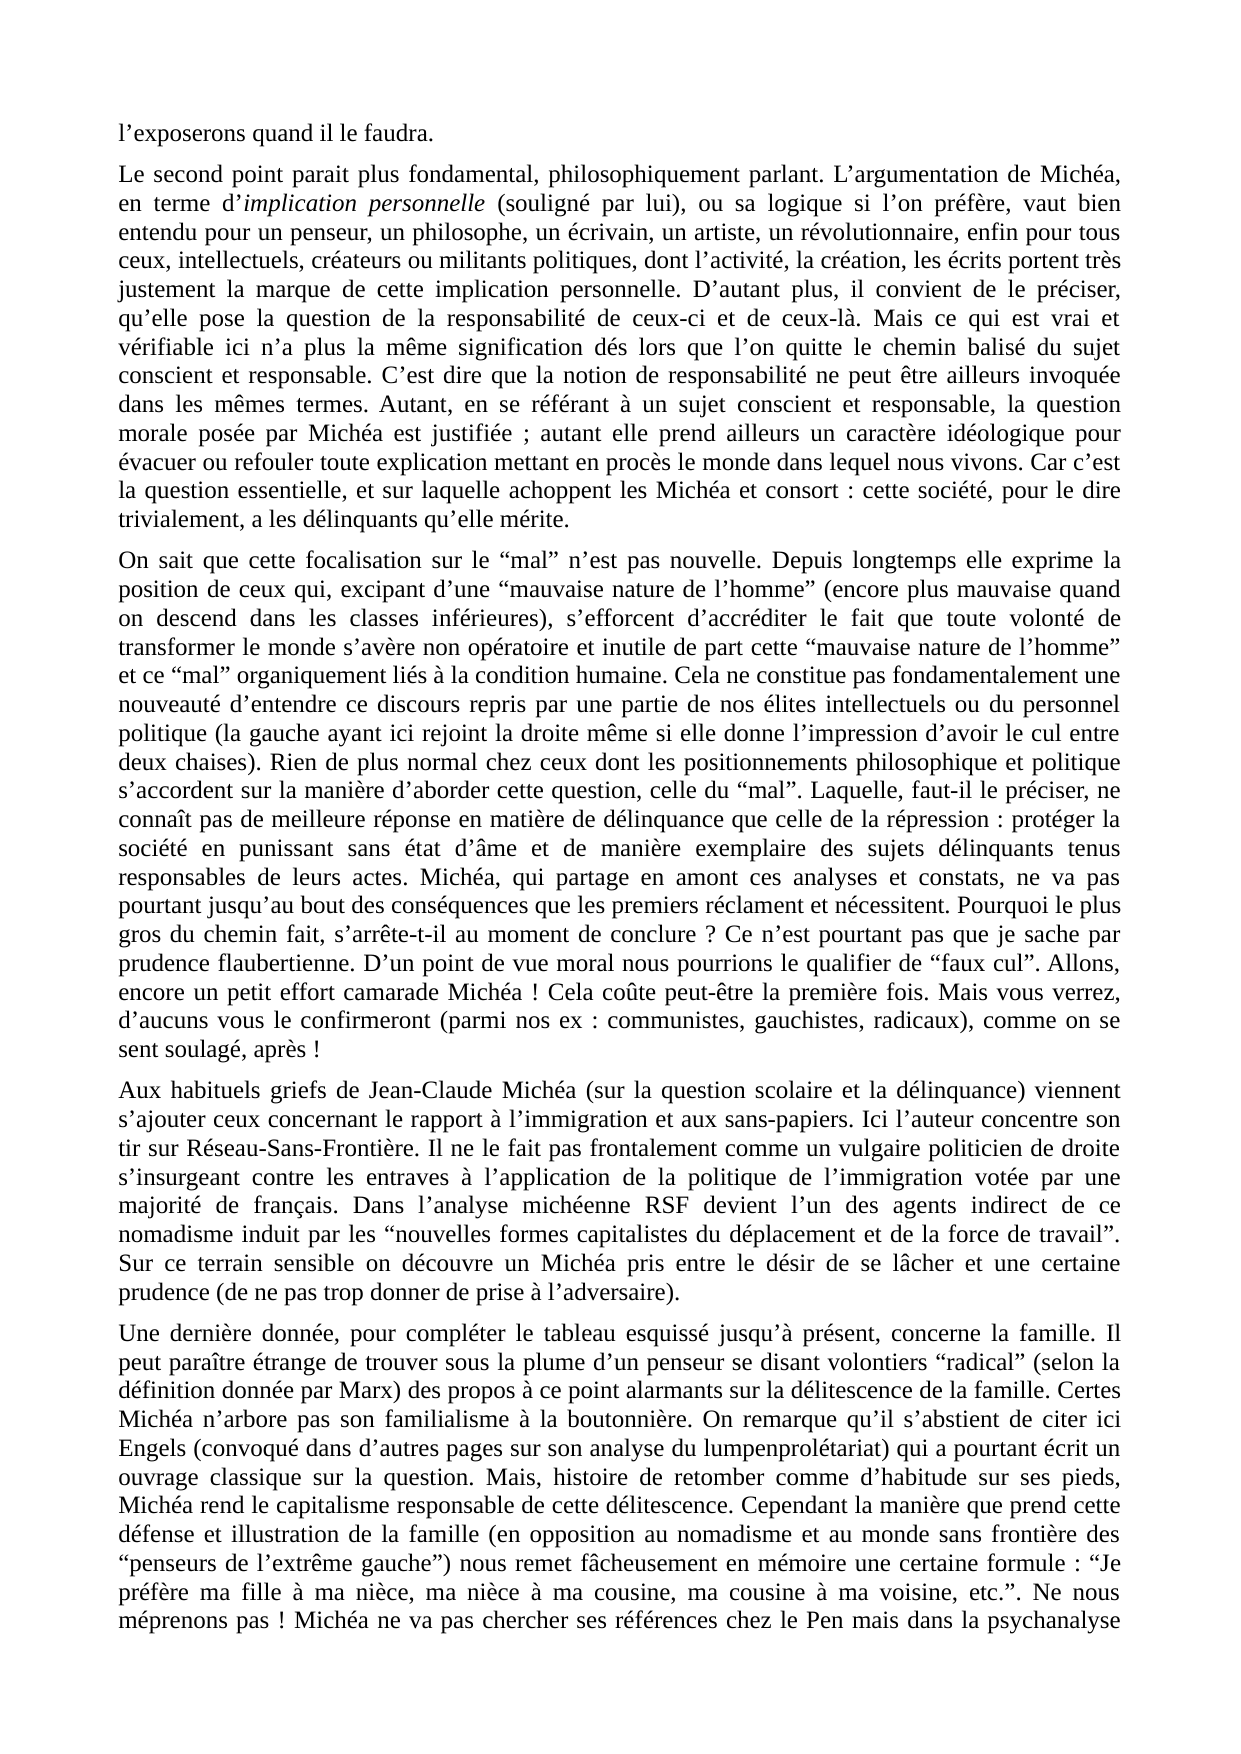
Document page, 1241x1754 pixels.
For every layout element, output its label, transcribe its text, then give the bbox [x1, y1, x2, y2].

text Une dernière donnée, pour compléter le tableau esquissé jusqu’à présent, concerne la famille. Il peut paraître étrange de trouver sous la plume d’un penseur se disant volontiers “radical” (selon la définition donnée par Marx) des propos à ce point alarmants sur la délitescence de la famille. Certes Michéa n’arbore pas son familialisme à la boutonnière. On remarque qu’il s’abstient de citer ici Engels (convoqué dans d’autres pages sur son analyse du lumpenprolétariat) qui a pourtant écrit un ouvrage classique sur la question. Mais, histoire de retomber comme d’habitude sur ses pieds, Michéa rend le capitalisme responsable de cette délitescence. Cependant la manière que prend cette défense et illustration de la famille (en opposition au nomadisme et au monde sans frontière des “penseurs de l’extrême gauche”) nous remet fâcheusement en mémoire une certaine formule : “Je préfère ma fille à ma nièce, ma nièce à ma cousine, ma cousine à ma voisine, etc.”. Ne nous méprenons pas ! Michéa ne va pas chercher ses références chez le Pen mais dans la psychanalyse [118, 1318, 1122, 1634]
text Le second point parait plus fondamental, philosophiquement parlant. L’argumentation de Michéa, en terme d’implication personnelle (souligné par lui), ou sa logique si l’on préfère, vaut bien entendu pour un penseur, un philosophe, un écrivain, un artiste, un révolutionnaire, enfin pour tous ceux, intellectuels, créateurs ou militants politiques, dont l’activité, la création, les écrits portent très justement la marque de cette implication personnelle. D’autant plus, il convient de le préciser, qu’elle pose la question de la responsabilité de ceux-ci et de ceux-là. Mais ce qui est vrai et vérifiable ici n’a plus la même signification dés lors que l’on quitte le chemin balisé du sujet conscient et responsable. C’est dire que la notion de responsabilité ne peut être ailleurs invoquée dans les mêmes termes. Autant, en se référant à un sujet conscient et responsable, la question morale posée par Michéa est justifiée ; autant elle prend ailleurs un caractère idéologique pour évacuer ou refouler toute explication mettant en procès le monde dans lequel nous vivons. Car c’est la question essentielle, et sur laquelle achoppent les Michéa et consort : cette société, pour le dire trivialement, a les délinquants qu’elle mérite. [118, 159, 1122, 533]
text Aux habituels griefs de Jean-Claude Michéa (sur la question scolaire et la délinquance) viennent s’ajouter ceux concernant le rapport à l’immigration et aux sans-papiers. Ici l’auteur concentre son tir sur Réseau-Sans-Frontière. Il ne le fait pas frontalement comme un vulgaire politicien de droite s’insurgeant contre les entraves à l’application de la politique de l’immigration votée par une majorité de français. Dans l’analyse michéenne RSF devient l’un des agents indirect de ce nomadisme induit par les “nouvelles formes capitalistes du déplacement et de la force de travail”. Sur ce terrain sensible on découvre un Michéa pris entre le désir de se lâcher et une certaine prudence (de ne pas trop donner de prise à l’adversaire). [118, 1076, 1122, 1306]
text On sait que cette focalisation sur le “mal” n’est pas nouvelle. Depuis longtemps elle exprime la position de ceux qui, excipant d’une “mauvaise nature de l’homme” (encore plus mauvaise quand on descend dans les classes inférieures), s’efforcent d’accréditer le fait que toute volonté de transformer le monde s’avère non opératoire et inutile de part cette “mauvaise nature de l’homme” et ce “mal” organiquement liés à la condition humaine. Cela ne constitue pas fondamentalement une nouveauté d’entendre ce discours repris par une partie de nos élites intellectuels ou du personnel politique (la gauche ayant ici rejoint la droite même si elle donne l’impression d’avoir le cul entre deux chaises). Rien de plus normal chez ceux dont les positionnements philosophique et politique s’accordent sur la manière d’aborder cette question, celle du “mal”. Laquelle, faut-il le préciser, ne connaît pas de meilleure réponse en matière de délinquance que celle de la répression : protéger la société en punissant sans état d’âme et de manière exemplaire des sujets délinquants tenus responsables de leurs actes. Michéa, qui partage en amont ces analyses et constats, ne va pas pourtant jusqu’au bout des conséquences que les premiers réclament et nécessitent. Pourquoi le plus gros du chemin fait, s’arrête-t-il au moment de conclure ? Ce n’est pourtant pas que je sache par prudence flaubertienne. D’un point de vue moral nous pourrions le qualifier de “faux cul”. Allons, encore un petit effort camarade Michéa ! Cela coûte peut-être la première fois. Mais vous verrez, d’aucuns vous le confirmeront (parmi nos ex : communistes, gauchistes, radicaux), comme on se sent soulagé, après ! [118, 546, 1122, 1063]
text l’exposerons quand il le faudra. [118, 118, 1122, 147]
